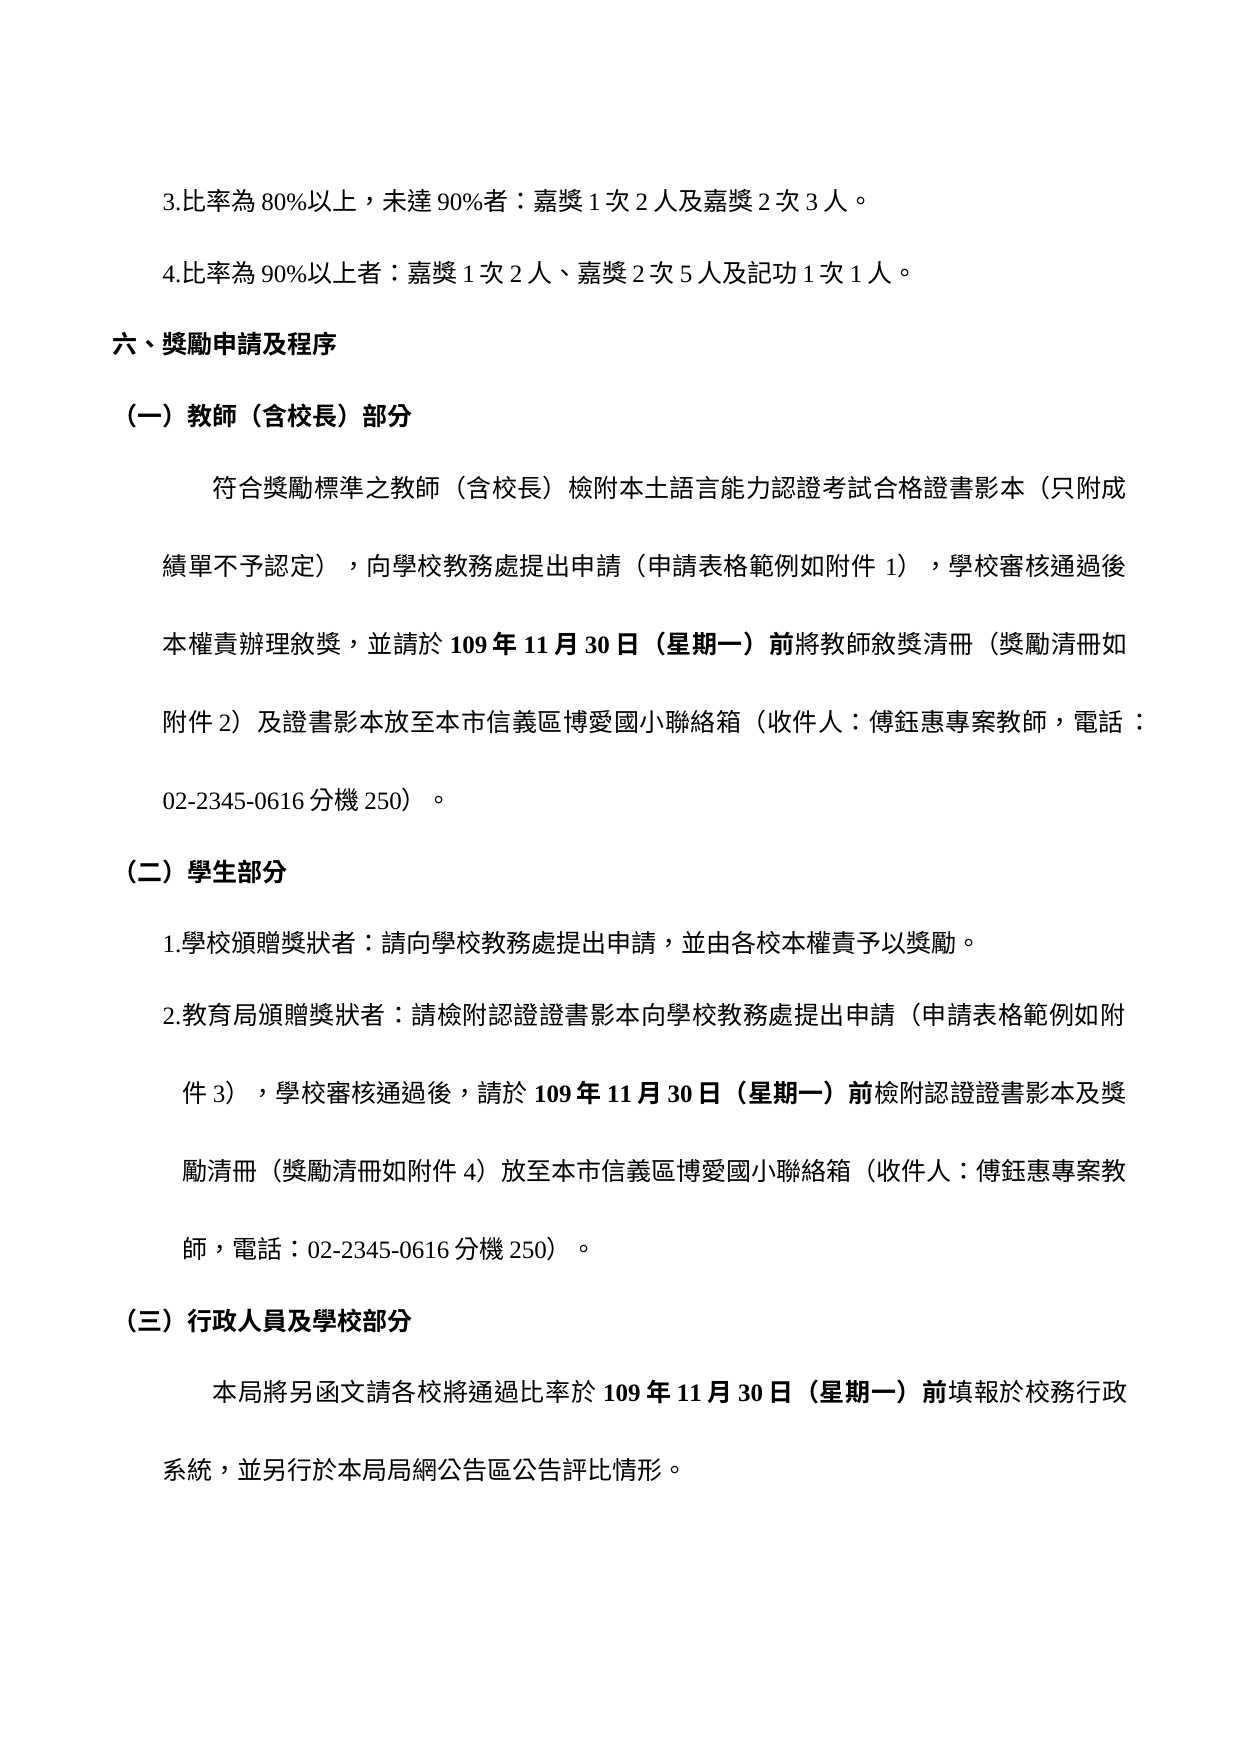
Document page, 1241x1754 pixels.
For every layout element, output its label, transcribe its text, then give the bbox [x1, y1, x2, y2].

text 本局將另函文請各校將通過比率於109年11月30日（星期一）前填報於校務行政系統，並另行於本局局網公告區公告評比情形。 [162, 1349, 1128, 1490]
text 六、獎勵申請及程序 [112, 301, 1128, 364]
text （二）學生部分 [112, 828, 1128, 891]
text （三）行政人員及學校部分 [112, 1278, 1128, 1340]
text 2.教育局頒贈獎狀者：請檢附認證證書影本向學校教務處提出申請（申請表格範例如附件3），學校審核通過後，請於109年11月30日（星期一）前檢附認證證書影本及獎勵清冊（獎勵清冊如附件4）放至本市信義區博愛國小聯絡箱（收件人：傅鈺惠專案教師，電話：02-2345-0616分機250）。 [162, 972, 1128, 1268]
text 符合獎勵標準之教師（含校長）檢附本土語言能力認證考試合格證書影本（只附成績單不予認定），向學校教務處提出申請（申請表格範例如附件1），學校審核通過後本權責辦理敘獎，並請於109年11月30日（星期一）前將教師敘獎清冊（獎勵清冊如附件2）及證書影本放至本市信義區博愛國小聯絡箱（收件人：傅鈺惠專案教師，電話：02-2345-0616分機250）。 [162, 444, 1128, 819]
text 3.比率為80%以上，未達90%者：嘉獎1次2人及嘉獎2次3人。 [162, 158, 1128, 221]
text （一）教師（含校長）部分 [112, 373, 1128, 435]
text 1.學校頒贈獎狀者：請向學校教務處提出申請，並由各校本權責予以獎勵。 [162, 900, 1128, 963]
text 4.比率為90%以上者：嘉獎1次2人、嘉獎2次5人及記功1次1人。 [162, 230, 1128, 292]
